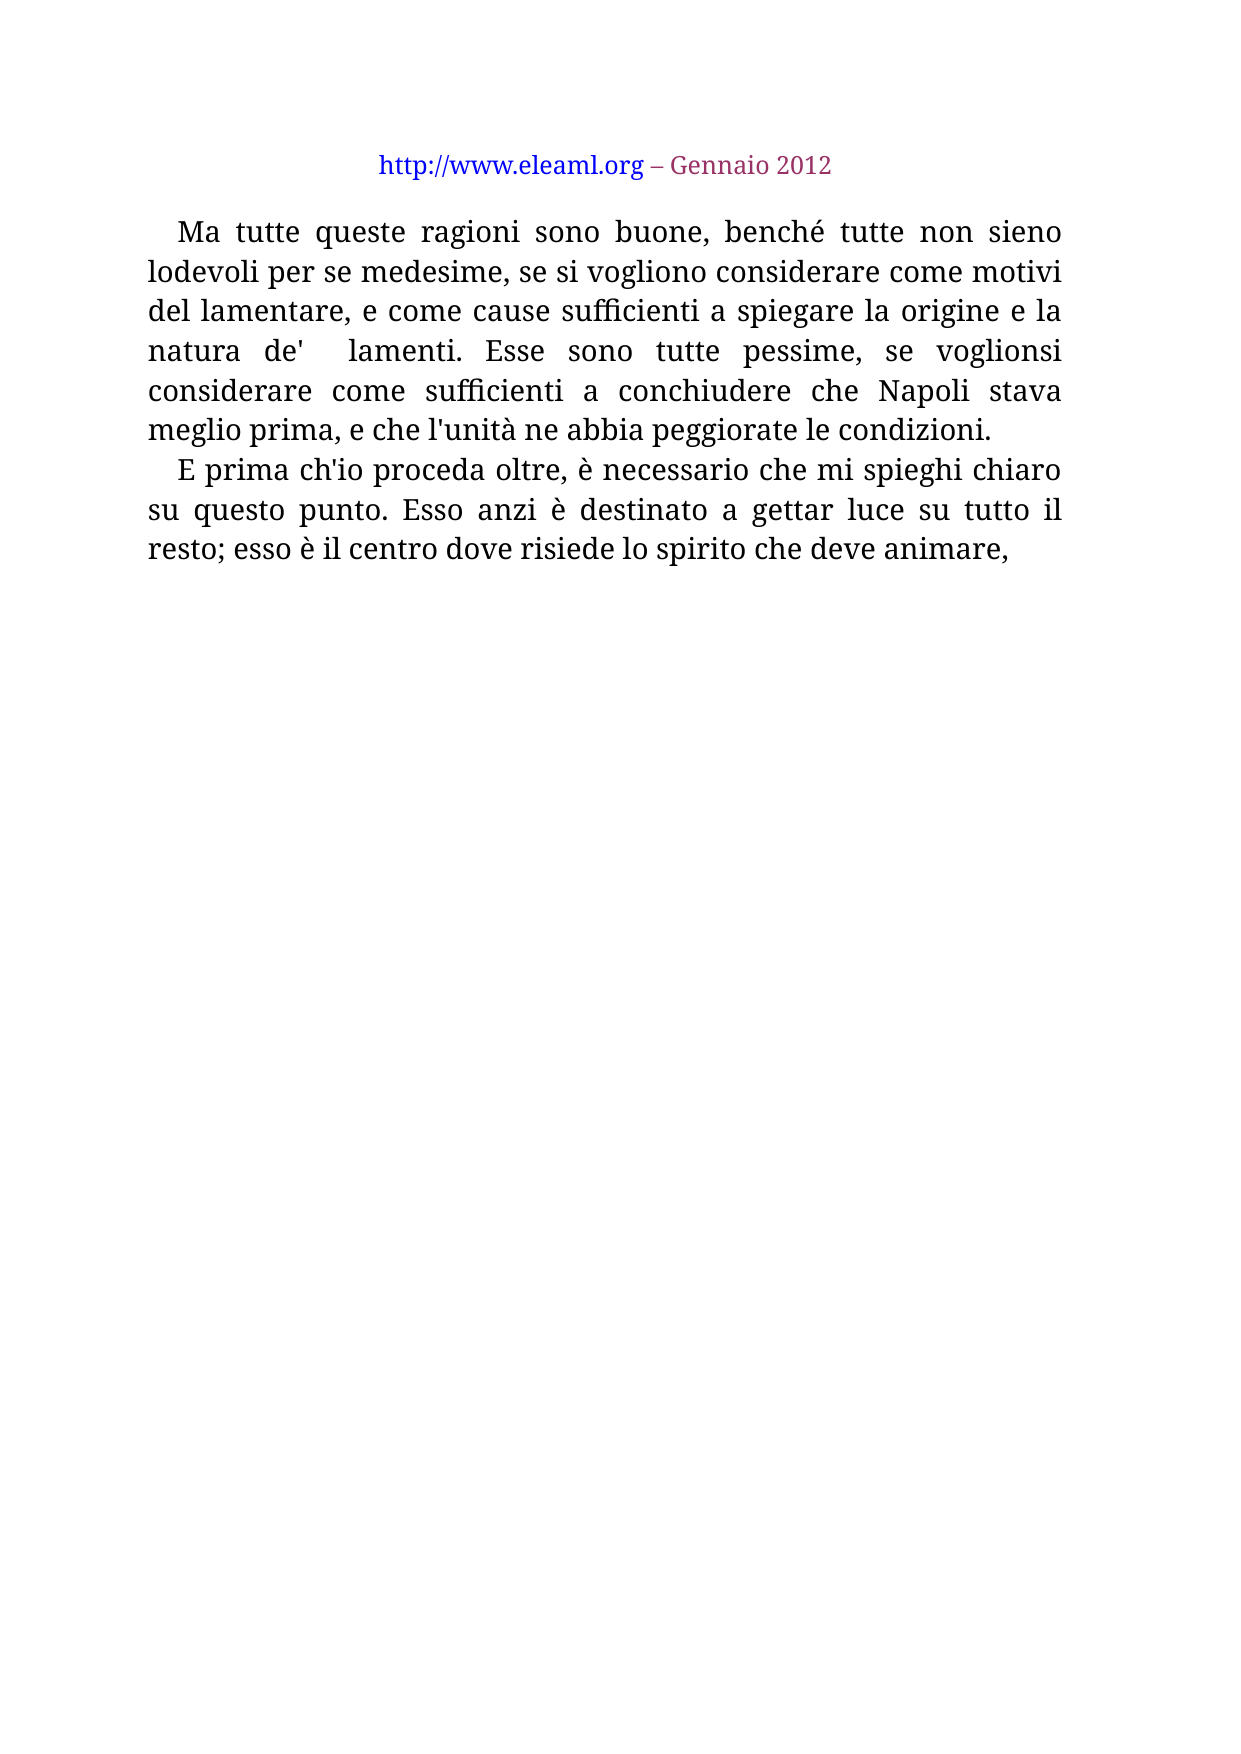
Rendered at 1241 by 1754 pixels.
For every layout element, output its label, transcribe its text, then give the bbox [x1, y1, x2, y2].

text E prima ch'io proceda oltre, è necessario che mi spieghi chiaro su questo punto. Esso anzi è destinato a gettar luce su tutto il resto; esso è il centro dove risiede lo spirito che deve animare, [148, 449, 1063, 568]
text Ma tutte queste ragioni sono buone, benché tutte non sieno lodevoli per se medesime, se si vogliono considerare come motivi del lamentare, e come cause sufficienti a spiegare la origine e la natura de' lamenti. Esse sono tutte pessime, se voglionsi considerare come sufficienti a conchiudere che Napoli stava meglio prima, e che l'unità ne abbia peggiorate le condizioni. [148, 211, 1063, 449]
